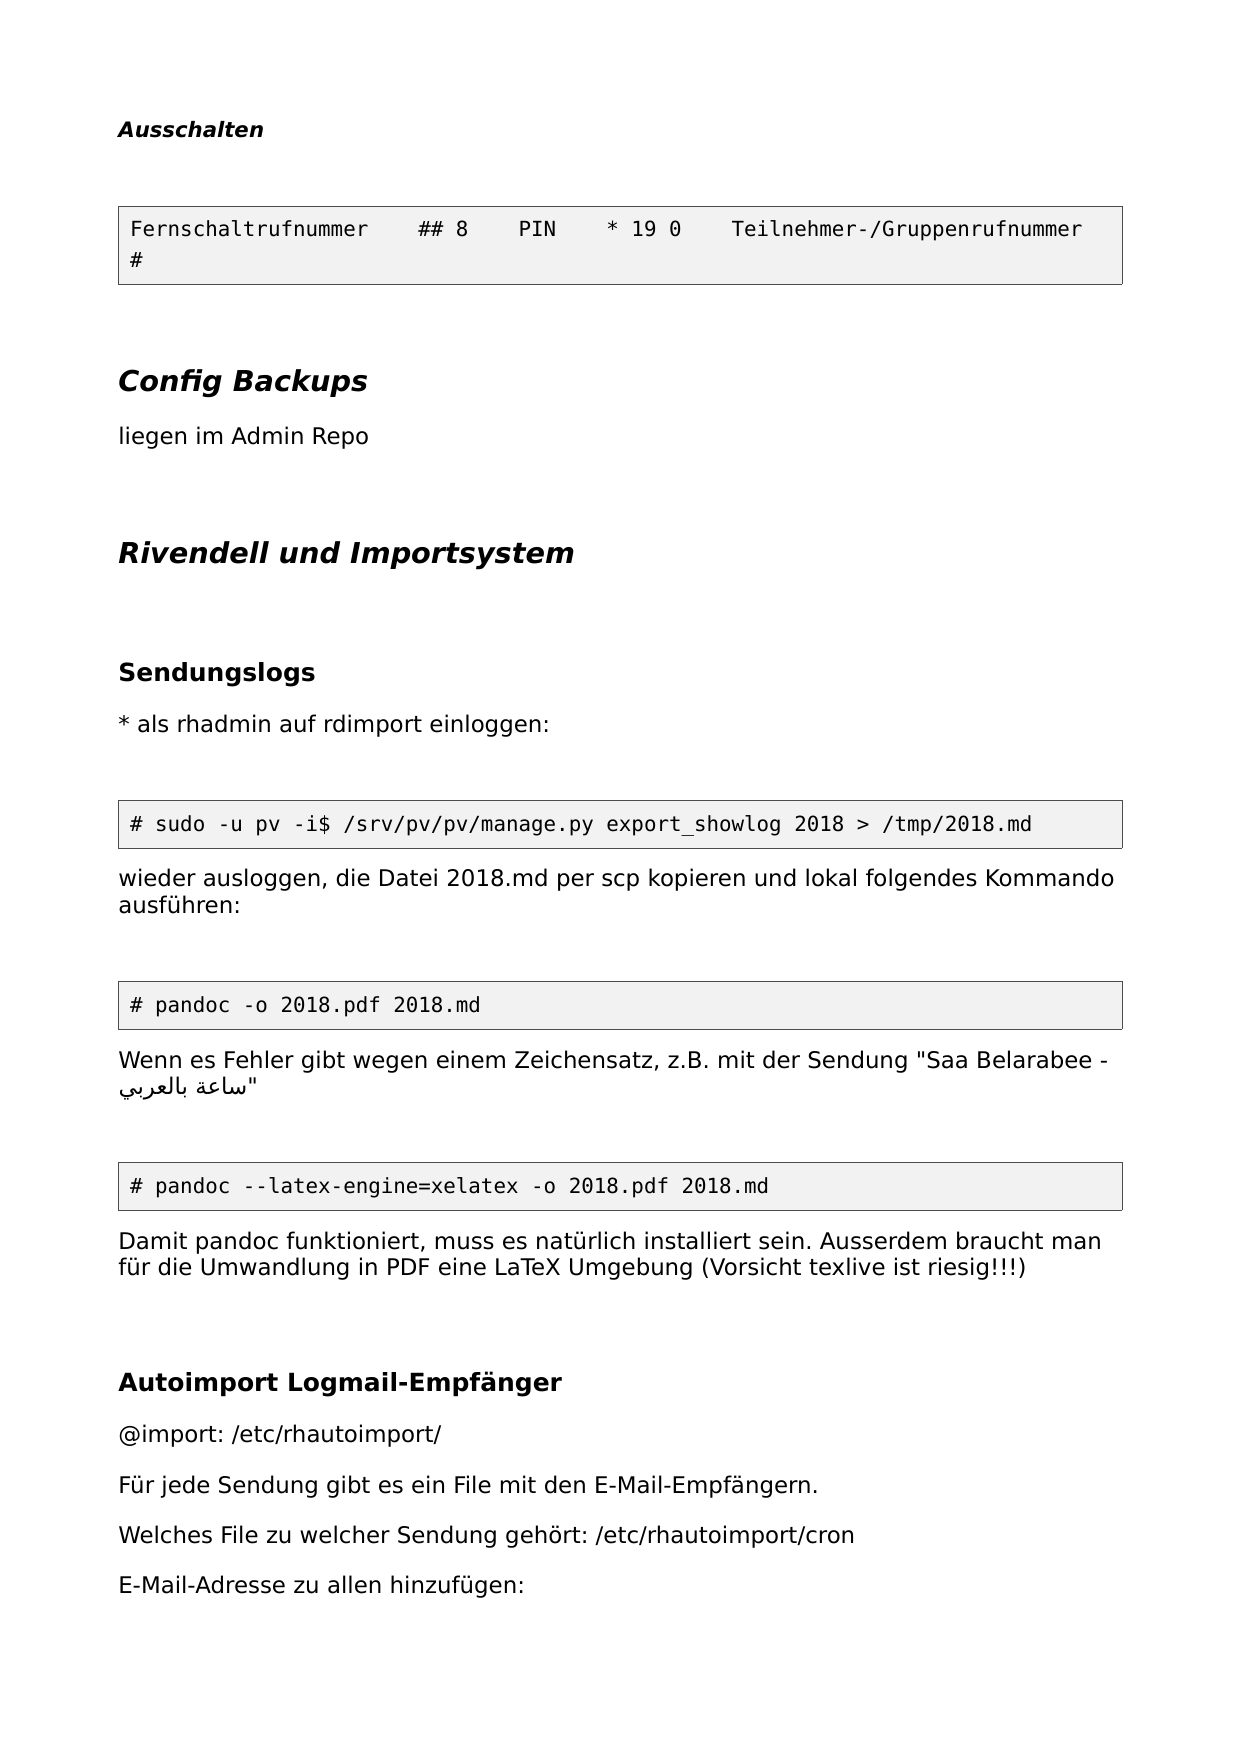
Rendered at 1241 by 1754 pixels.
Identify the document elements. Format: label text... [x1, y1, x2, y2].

subtitle Ausschalten [118, 118, 1122, 143]
subtitle Rivendell und Importsystem [118, 537, 1122, 570]
text Fernschaltrufnummer ## 8 PIN * 19 0 Teilnehmer-/Gruppenrufnummer # [119, 207, 1122, 284]
text @import: /etc/rhautoimport/ [118, 1422, 1122, 1448]
subtitle Autoimport Logmail-Empfänger [118, 1368, 1122, 1397]
subtitle Sendungslogs [118, 658, 1122, 687]
subtitle Config Backups [118, 365, 1122, 399]
text * als rhadmin auf rdimport einloggen: [118, 711, 1122, 738]
text # pandoc --latex-engine=xelatex -o 2018.pdf 2018.md [119, 1163, 1122, 1210]
text wieder ausloggen, die Datei 2018.md per scp kopieren und lokal folgendes Kommando ausführen: [118, 866, 1122, 919]
text Wenn es Fehler gibt wegen einem Zeichensatz, z.B. mit der Sendung "Saa Belarabee - ساعة بالعربي" [118, 1047, 1122, 1100]
text # sudo -u pv -i$ /srv/pv/pv/manage.py export_showlog 2018 > /tmp/2018.md [119, 801, 1122, 848]
text # pandoc -o 2018.pdf 2018.md [119, 982, 1122, 1029]
text Für jede Sendung gibt es ein File mit den E-Mail-Empfängern. [118, 1472, 1122, 1498]
text E-Mail-Adresse zu allen hinzufügen: [118, 1572, 1122, 1599]
text liegen im Admin Repo [118, 423, 1122, 449]
text Damit pandoc funktioniert, muss es natürlich installiert sein. Ausserdem braucht man für die Umwandlung in PDF eine LaTeX Umgebung (Vorsicht texlive ist riesig!!!) [118, 1228, 1122, 1281]
text Welches File zu welcher Sendung gehört: /etc/rhautoimport/cron [118, 1522, 1122, 1549]
